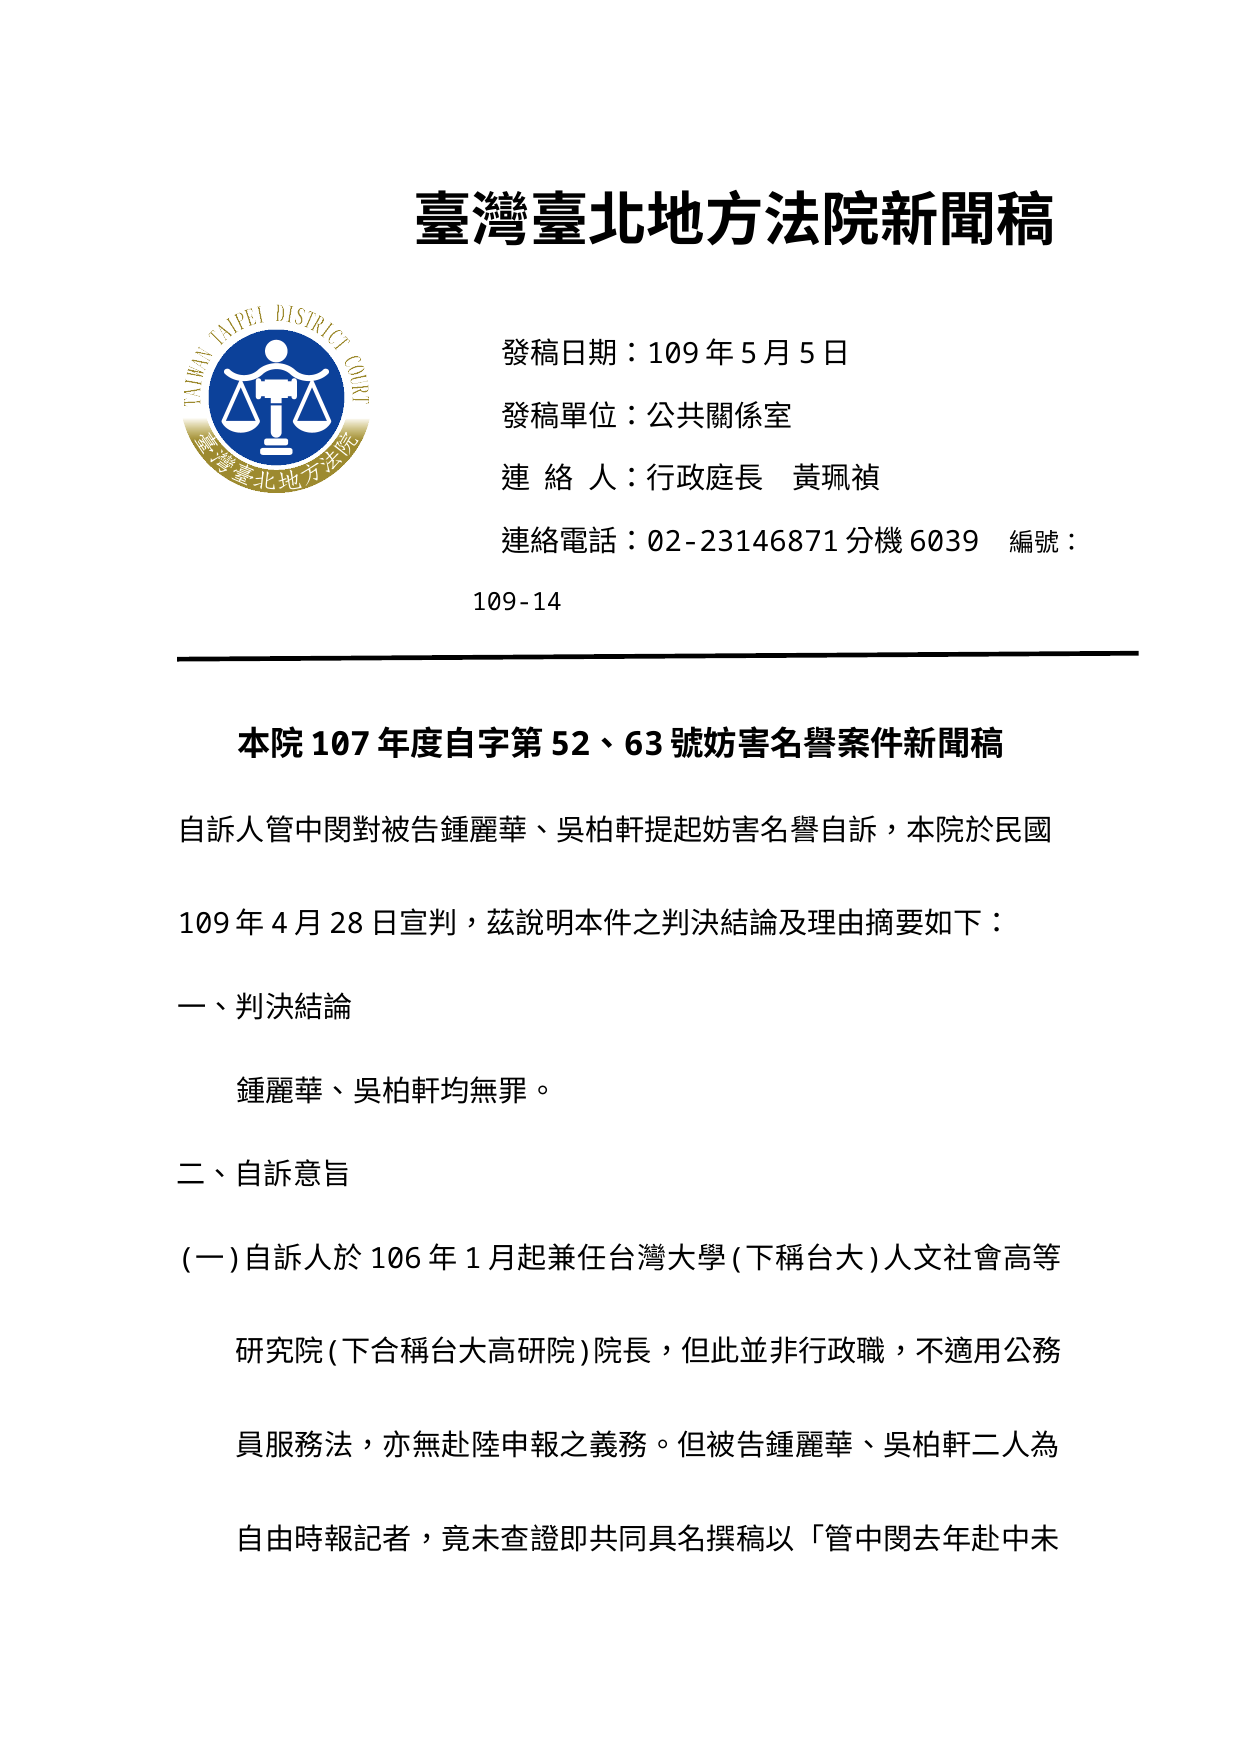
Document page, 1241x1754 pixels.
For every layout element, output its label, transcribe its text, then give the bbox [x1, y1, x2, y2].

text 自訴人管中閔對被告鍾麗華、吳柏軒提起妨害名譽自訴，本院於民國109年4月28日宣判，茲說明本件之判決結論及理由摘要如下： [177, 786, 1063, 942]
table_header 臺灣臺北地方法院新聞稿 發稿日期：109年5月5日 發稿單位：公共關係室 連 絡 人：行政庭長 黃珮禎 連絡電話：02-23146871分機6039 編號：109-14 [410, 142, 1120, 622]
text 鍾麗華、吳柏軒均無罪。 [236, 1047, 1063, 1109]
text 二、自訴意旨 [176, 1130, 1063, 1193]
text (一)自訴人於106年1月起兼任台灣大學(下稱台大)人文社會高等研究院(下合稱台大高研院)院長，但此並非行政職，不適用公務員服務法，亦無赴陸申報之義務。但被告鍾麗華、吳柏軒二人為自由時報記者，竟未查證即共同具名撰稿以「管中閔去年赴中未 [177, 1214, 1063, 1558]
text 本院107年度自字第52、63號妨害名譽案件新聞稿 [177, 699, 1063, 761]
text 一、判決結論 [177, 963, 1063, 1025]
table_header [161, 142, 410, 622]
